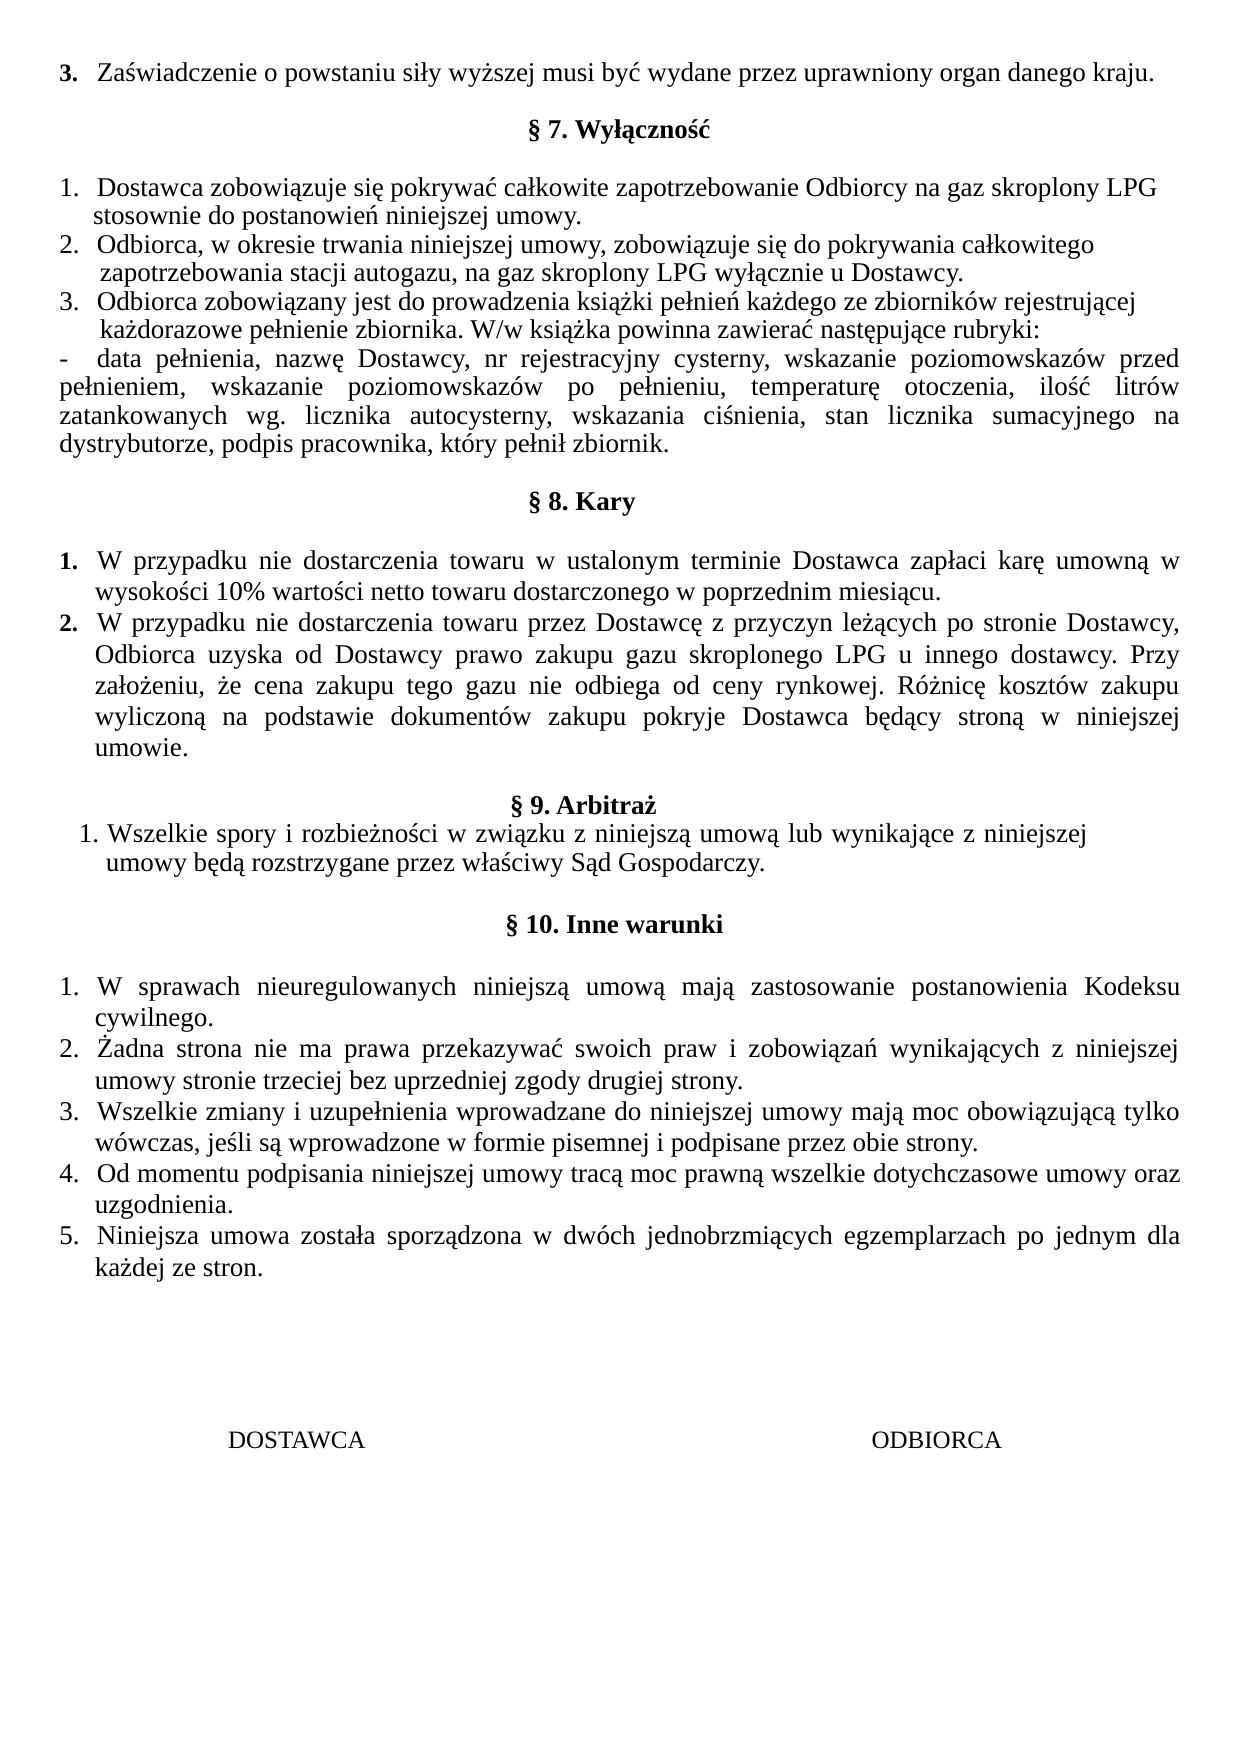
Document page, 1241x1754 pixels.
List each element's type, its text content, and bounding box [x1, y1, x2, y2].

list zapotrzebowania stacji autogazu, na gaz skroplony LPG wyłącznie u Dostawcy. [59, 259, 1179, 287]
list Odbiorca zobowiązany jest do prowadzenia książki pełnień każdego ze zbiorników rejestrującej [59, 287, 1181, 316]
list każdorazowe pełnienie zbiornika. W/w książka powinna zawierać następujące rubryki: [59, 316, 1181, 344]
list Żadna strona nie ma prawa przekazywać swoich praw i zobowiązań wynikających z niniejszej umowy stronie trzeciej bez uprzedniej zgody drugiej strony. [59, 1033, 1181, 1095]
text 1. Wszelkie spory i rozbieżności w związku z niniejszą umową lub wynikające z niniejszej umowy będą rozstrzygane przez właściwy Sąd Gospodarczy. [78, 820, 1089, 877]
list W przypadku nie dostarczenia towaru w ustalonym terminie Dostawca zapłaci karę umowną w wysokości 10% wartości netto towaru dostarczonego w poprzednim miesiącu. [59, 544, 1181, 607]
list W sprawach nieuregulowanych niniejszą umową mają zastosowanie postanowienia Kodeksu cywilnego. [59, 970, 1181, 1033]
text § 9. Arbitraż [59, 791, 1108, 820]
text § 8. Kary [59, 487, 1104, 516]
list W przypadku nie dostarczenia towaru przez Dostawcę z przyczyn leżących po stronie Dostawcy, Odbiorca uzyska od Dostawcy prawo zakupu gazu skroplonego LPG u innego dostawcy. Przy założeniu, że cena zakupu tego gazu nie odbiega od ceny rynkowej. Różnicę kosztów zakupu wyliczoną na podstawie dokumentów zakupu pokryje Dostawca będący stroną w niniejszej umowie. [59, 607, 1181, 762]
list Odbiorca, w okresie trwania niniejszej umowy, zobowiązuje się do pokrywania całkowitego [59, 230, 1179, 259]
list data pełnienia, nazwę Dostawcy, nr rejestracyjny cysterny, wskazanie poziomowskazów przed pełnieniem, wskazanie poziomowskazów po pełnieniu, temperaturę otoczenia, ilość litrów zatankowanych wg. licznika autocysterny, wskazania ciśnienia, stan licznika sumacyjnego na dystrybutorze, podpis pracownika, który pełnił zbiornik. [59, 344, 1181, 459]
list Zaświadczenie o powstaniu siły wyższej musi być wydane przez uprawniony organ danego kraju. [59, 59, 1177, 88]
list Wszelkie zmiany i uzupełnienia wprowadzane do niniejszej umowy mają moc obowiązującą tylko wówczas, jeśli są wprowadzone w formie pisemnej i podpisane przez obie strony. [59, 1095, 1181, 1157]
list stosownie do postanowień niniejszej umowy. [59, 202, 1179, 230]
text § 10. Inne warunki [59, 908, 1181, 939]
list Niniejsza umowa została sporządzona w dwóch jednobrzmiących egzemplarzach po jednym dla każdej ze stron. [59, 1219, 1181, 1282]
text DOSTAWCA ODBIORCA [59, 1425, 1181, 1453]
list Od momentu podpisania niniejszej umowy tracą moc prawną wszelkie dotychczasowe umowy oraz uzgodnienia. [59, 1157, 1181, 1219]
list Dostawca zobowiązuje się pokrywać całkowite zapotrzebowanie Odbiorcy na gaz skroplony LPG [59, 173, 1179, 202]
text § 7. Wyłączność [59, 116, 1179, 173]
